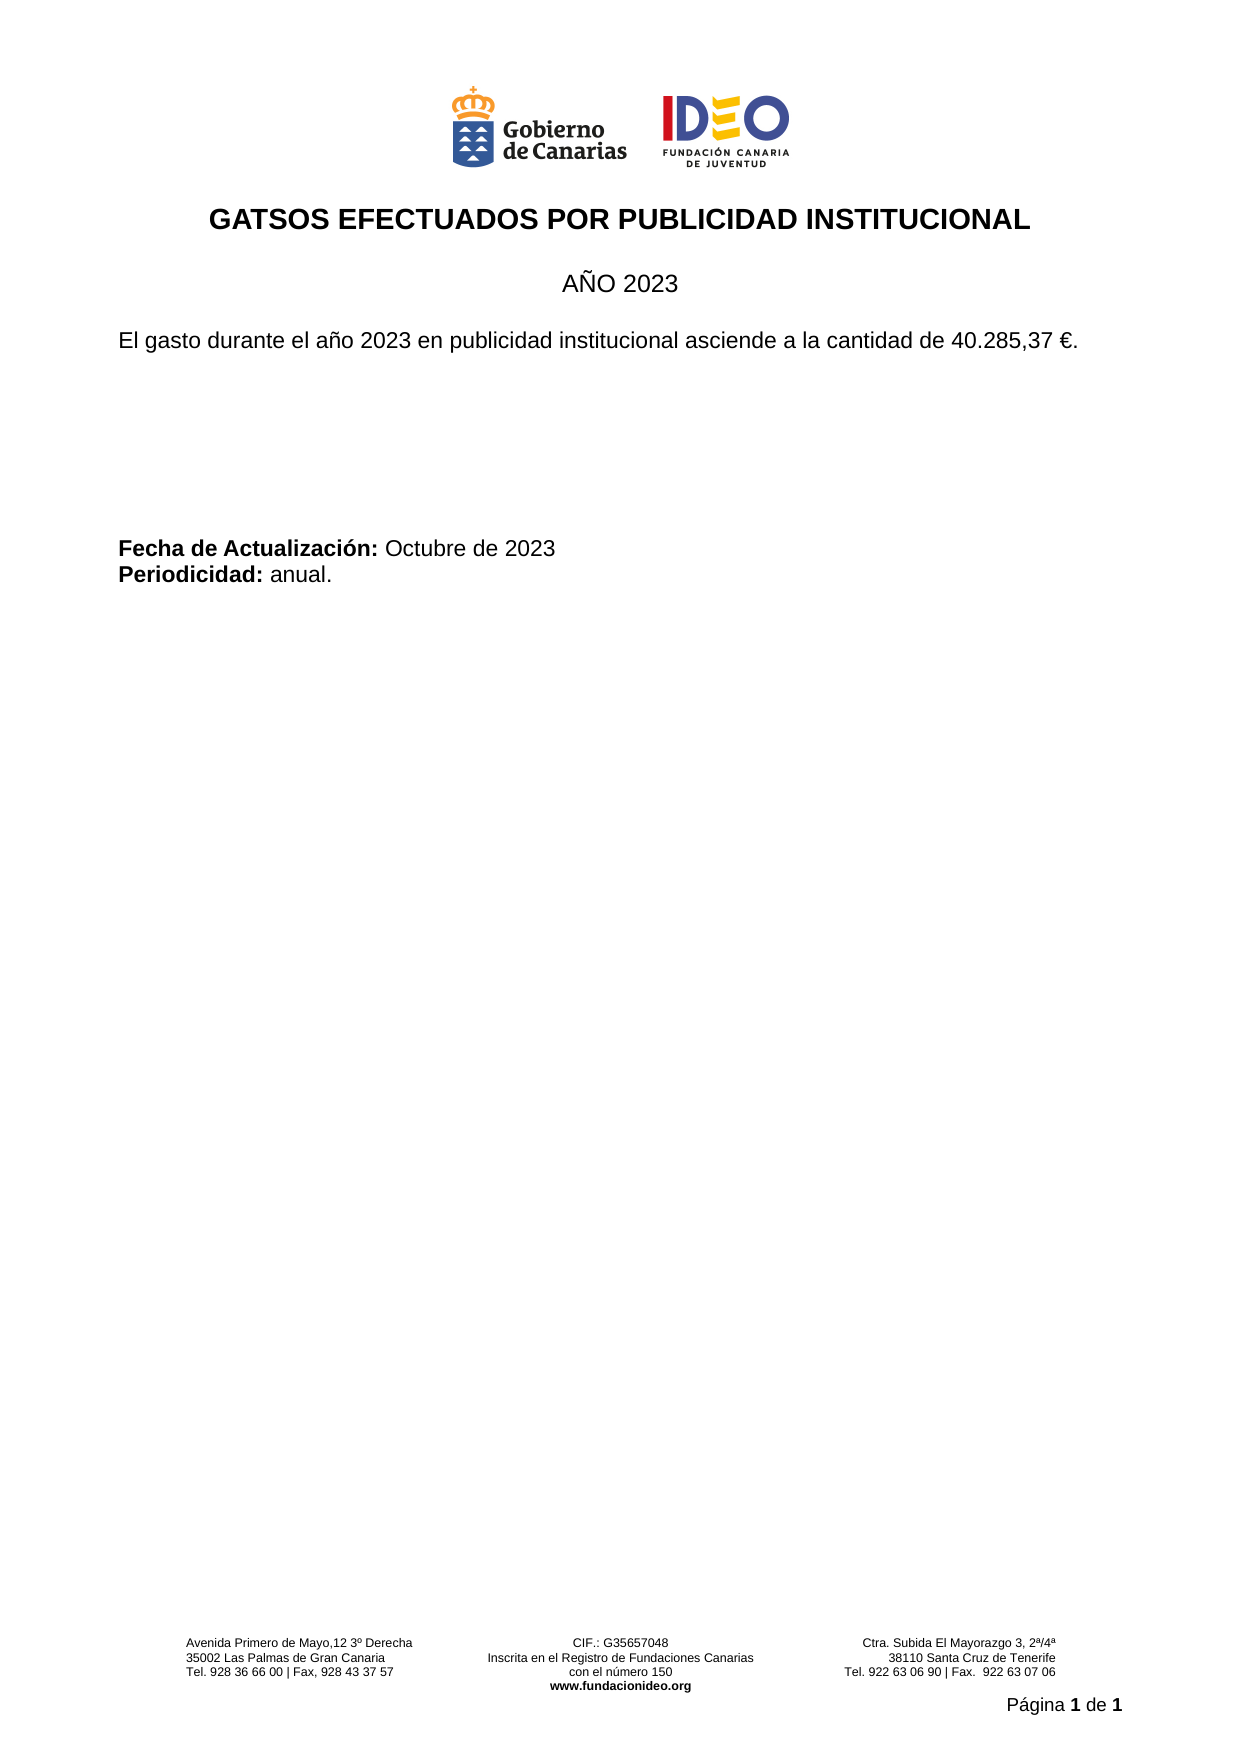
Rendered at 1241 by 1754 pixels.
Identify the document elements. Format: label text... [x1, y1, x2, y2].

text GATSOS EFECTUADOS POR PUBLICIDAD INSTITUCIONAL [118, 202, 1122, 236]
text El gasto durante el año 2023 en publicidad institucional asciende a la cantidad de 40.285,37 €. [118, 327, 1122, 353]
text AÑO 2023 [118, 269, 1122, 298]
text Periodicidad: anual. [118, 561, 1122, 587]
text Fecha de Actualización: Octubre de 2023 [118, 534, 1122, 561]
